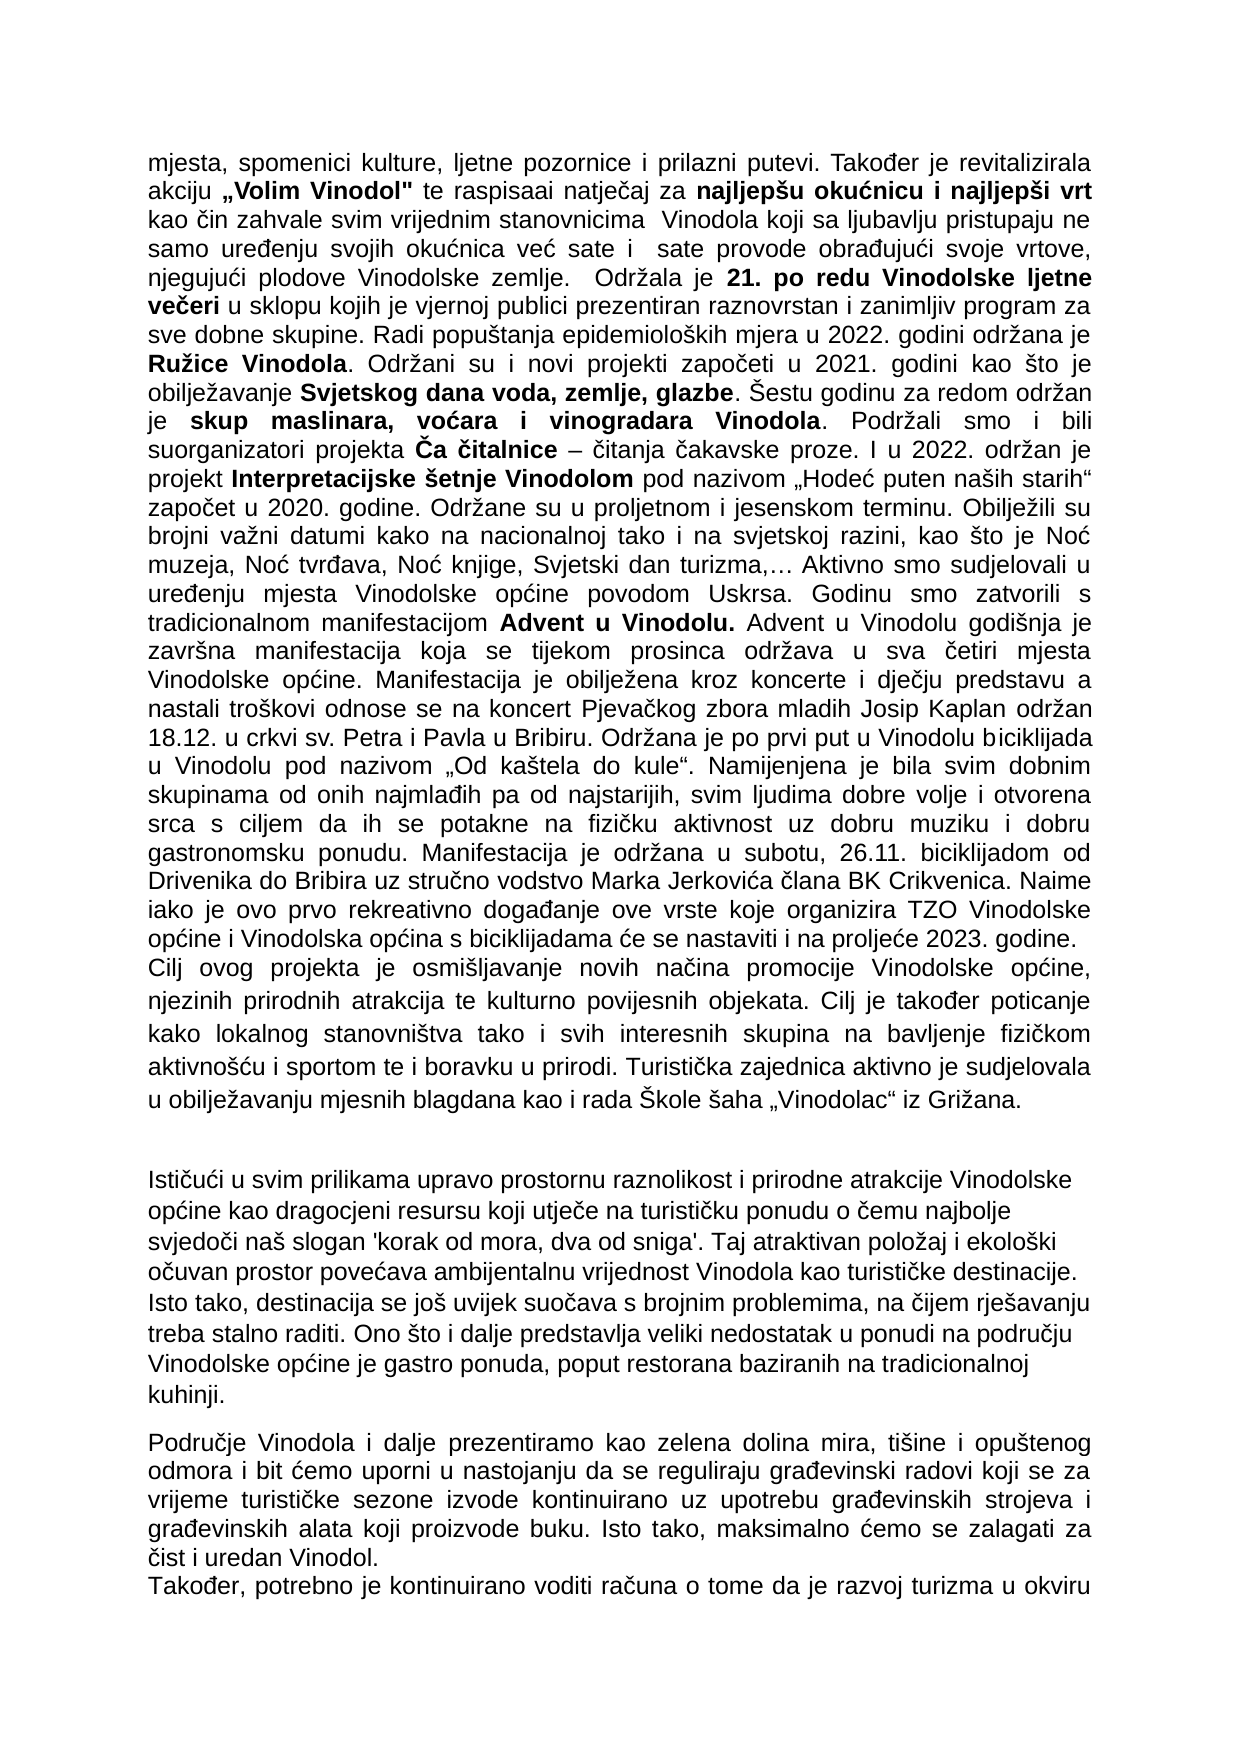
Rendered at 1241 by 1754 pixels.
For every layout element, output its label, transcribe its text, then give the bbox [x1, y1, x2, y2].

text Također, potrebno je kontinuirano voditi računa o tome da je razvoj turizma u okviru [148, 1571, 1093, 1600]
text Cilj ovog projekta je osmišljavanje novih načina promocije Vinodolske općine, njezinih prirodnih atrakcija te kulturno povijesnih objekata. Cilj je također poticanje kako lokalnog stanovništva tako i svih interesnih skupina na bavljenje fizičkom aktivnošću i sportom te i boravku u prirodi. Turistička zajednica aktivno je sudjelovala u obilježavanju mjesnih blagdana kao i rada Škole šaha „Vinodolac“ iz Grižana. [148, 953, 1093, 1113]
text Područje Vinodola i dalje prezentiramo kao zelena dolina mira, tišine i opuštenog odmora i bit ćemo uporni u nastojanju da se reguliraju građevinski radovi koji se za vrijeme turističke sezone izvode kontinuirano uz upotrebu građevinskih strojeva i građevinskih alata koji proizvode buku. Isto tako, maksimalno ćemo se zalagati za čist i uredan Vinodol. [148, 1428, 1093, 1571]
text Ističući u svim prilikama upravo prostornu raznolikost i prirodne atrakcije Vinodolske općine kao dragocjeni resursu koji utječe na turističku ponudu o čemu najbolje svjedoči naš slogan 'korak od mora, dva od sniga'. Taj atraktivan položaj i ekološki očuvan prostor povećava ambijentalnu vrijednost Vinodola kao turističke destinacije. Isto tako, destinacija se još uvijek suočava s brojnim problemima, na čijem rješavanju treba stalno raditi. Ono što i dalje predstavlja veliki nedostatak u ponudi na području Vinodolske općine je gastro ponuda, poput restorana baziranih na tradicionalnoj kuhinji. [148, 1165, 1093, 1409]
text mjesta, spomenici kulture, ljetne pozornice i prilazni putevi. Također je revitalizirala akciju „Volim Vinodol" te raspisaai natječaj za najljepšu okućnicu i najljepši vrt kao čin zahvale svim vrijednim stanovnicima Vinodola koji sa ljubavlju pristupaju ne samo uređenju svojih okućnica već sate i sate provode obrađujući svoje vrtove, njegujući plodove Vinodolske zemlje. Održala je 21. po redu Vinodolske ljetne večeri u sklopu kojih je vjernoj publici prezentiran raznovrstan i zanimljiv program za sve dobne skupine. Radi popuštanja epidemioloških mjera u 2022. godini održana je Ružice Vinodola. Održani su i novi projekti započeti u 2021. godini kao što je obilježavanje Svjetskog dana voda, zemlje, glazbe. Šestu godinu za redom održan je skup maslinara, voćara i vinogradara Vinodola. Podržali smo i bili suorganizatori projekta Ča čitalnice – čitanja čakavske proze. I u 2022. održan je projekt Interpretacijske šetnje Vinodolom pod nazivom „Hodeć puten naših starih“ započet u 2020. godine. Održane su u proljetnom i jesenskom terminu. Obilježili su brojni važni datumi kako na nacionalnoj tako i na svjetskoj razini, kao što je Noć muzeja, Noć tvrđava, Noć knjige, Svjetski dan turizma,… Aktivno smo sudjelovali u uređenju mjesta Vinodolske općine povodom Uskrsa. Godinu smo zatvorili s tradicionalnom manifestacijom Advent u Vinodolu. Advent u Vinodolu godišnja je završna manifestacija koja se tijekom prosinca održava u sva četiri mjesta Vinodolske općine. Manifestacija je obilježena kroz koncerte i dječju predstavu a nastali troškovi odnose se na koncert Pjevačkog zbora mladih Josip Kaplan održan 18.12. u crkvi sv. Petra i Pavla u Bribiru. Održana je po prvi put u Vinodolu biciklijada u Vinodolu pod nazivom „Od kaštela do kule“. Namijenjena je bila svim dobnim skupinama od onih najmlađih pa od najstarijih, svim ljudima dobre volje i otvorena srca s ciljem da ih se potakne na fizičku aktivnost uz dobru muziku i dobru gastronomsku ponudu. Manifestacija je održana u subotu, 26.11. biciklijadom od Drivenika do Bribira uz stručno vodstvo Marka Jerkovića člana BK Crikvenica. Naime iako je ovo prvo rekreativno događanje ove vrste koje organizira TZO Vinodolske općine i Vinodolska općina s biciklijadama će se nastaviti i na proljeće 2023. godine. [148, 148, 1093, 953]
